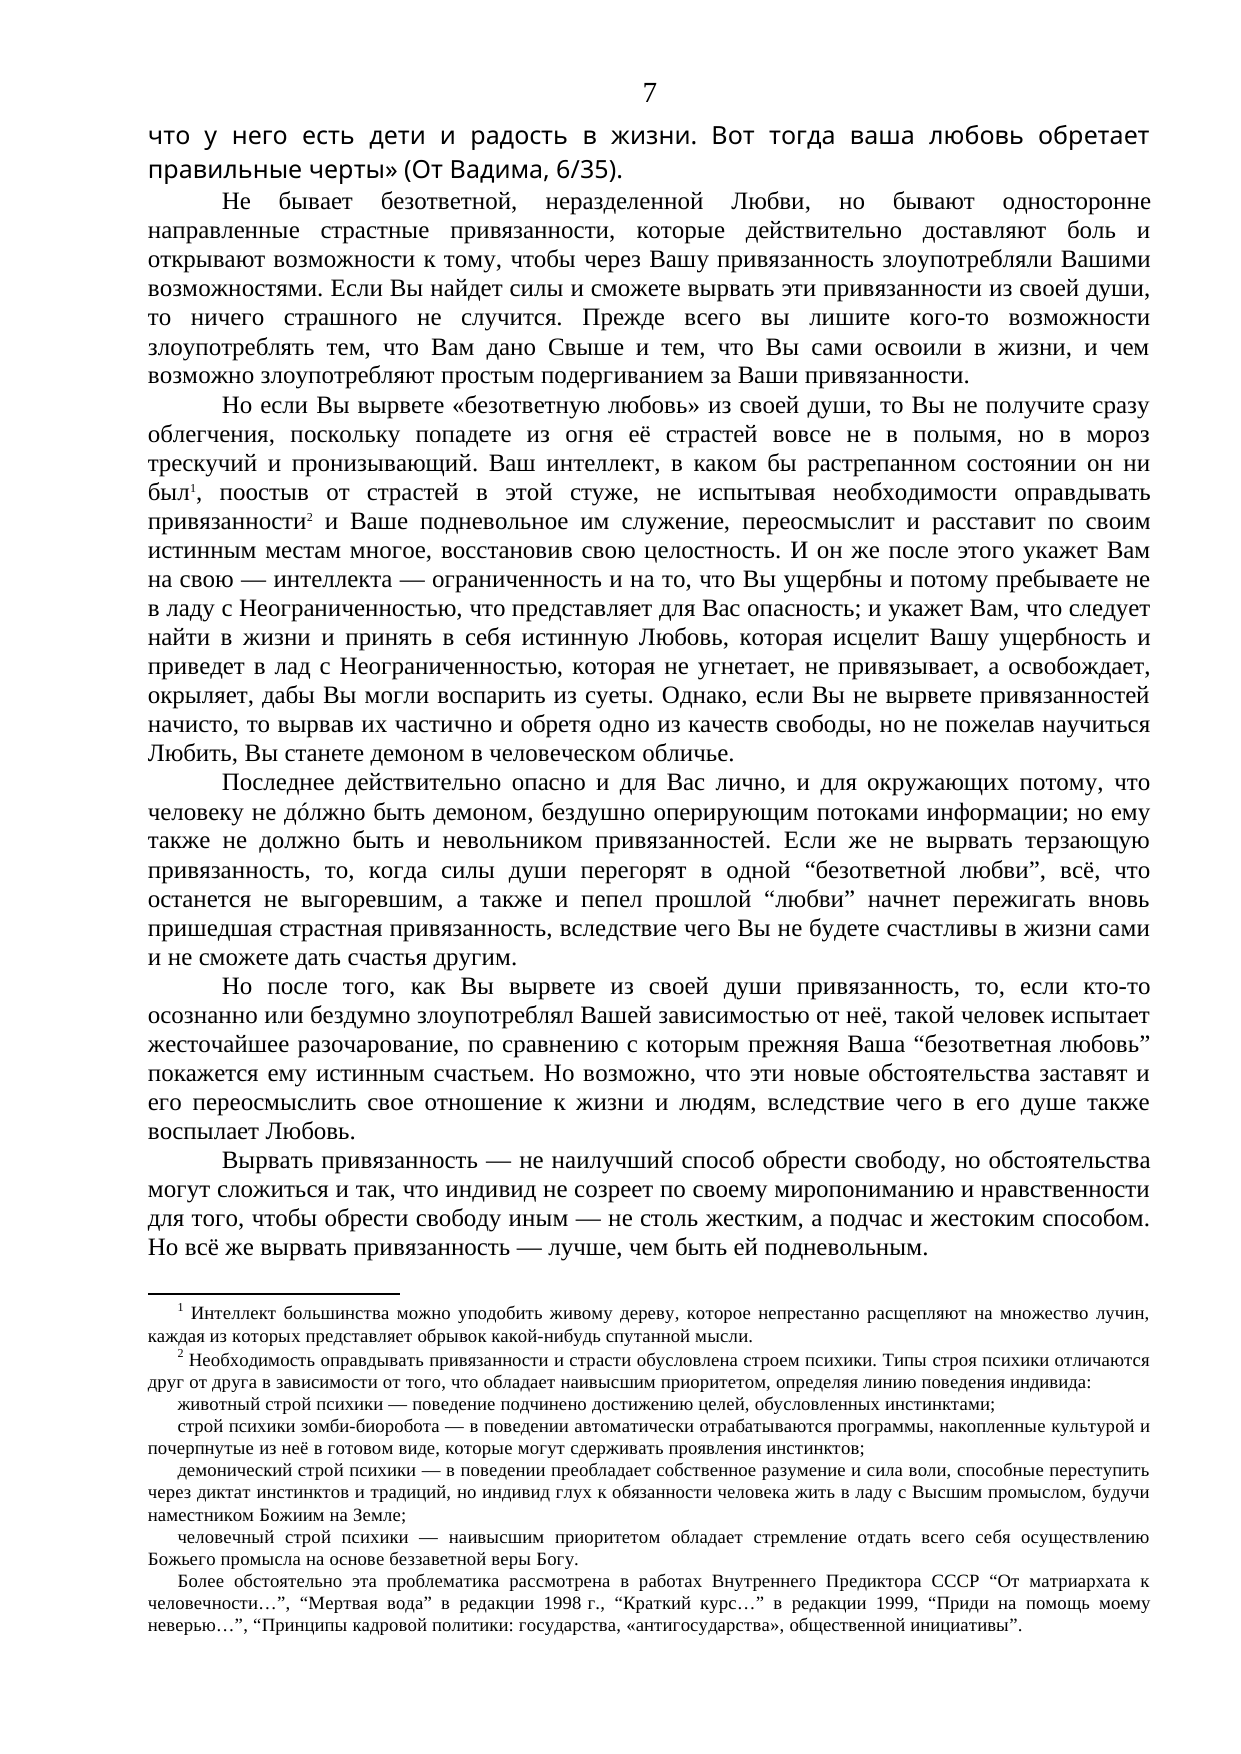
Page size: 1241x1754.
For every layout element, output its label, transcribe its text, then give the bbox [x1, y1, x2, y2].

text Но после того, как Вы вырвете из своей души привязанность, то, если кто-то осознанно или бездумно злоупотреблял Вашей зависимостью от неё, такой человек испытает жесточайшее разочарование, по сравнению с которым прежняя Ваша “безответная любовь” покажется ему истинным счастьем. Но возможно, что эти новые обстоятельства заставят и его переосмыслить свое отношение к жизни и людям, вследствие чего в его душе также воспылает Любовь. [148, 971, 1152, 1145]
text Последнее действительно опасно и для Вас лично, и для окружающих потому, что человеку не дóлжно быть демоном, бездушно оперирующим потоками информации; но ему также не должно быть и невольником привязанностей. Если же не вырвать терзающую привязанность, то, когда силы души перегорят в одной “безответной любви”, всё, что останется не выгоревшим, а также и пепел прошлой “любви” начнет пережигать вновь пришедшая страстная привязанность, вследствие чего Вы не будете счастливы в жизни сами и не сможете дать счастья другим. [148, 767, 1152, 971]
text Интеллект большинства можно уподобить живому дереву, которое непрестанно расщепляют на множество лучин, каждая из которых представляет обрывок какой-нибудь спутанной мысли. [148, 1300, 1152, 1346]
text строй психики зомби-биоробота — в поведении автоматически отрабатываются программы, накопленные культурой и почерпнутые из неё в готовом виде, которые могут сдерживать проявления инстинктов; [148, 1414, 1152, 1459]
text Но если Вы вырвете «безответную любовь» из своей души, то Вы не получите сразу облегчения, поскольку попадете из огня её страстей вовсе не в полымя, но в мороз трескучий и пронизывающий. Ваш интеллект, в каком бы растрепанном состоянии он ни был, поостыв от страстей в этой стуже, не испытывая необходимости оправдывать привязанности и Ваше подневольное им служение, переосмыслит и расставит по своим истинным местам многое, восстановив свою целостность. И он же после этого укажет Вам на свою — интеллекта — ограниченность и на то, что Вы ущербны и потому пребываете не в ладу с Неограниченностью, что представляет для Вас опасность; и укажет Вам, что следует найти в жизни и принять в себя истинную Любовь, которая исцелит Вашу ущербность и приведет в лад с Неограниченностью, которая не угнетает, не привязывает, а освобождает, окрыляет, дабы Вы могли воспарить из суеты. Однако, если Вы не вырвете привязанностей начисто, то вырвав их частично и обретя одно из качеств свободы, но не пожелав научиться Любить, Вы станете демоном в человеческом обличье. [148, 389, 1152, 767]
text Более обстоятельно эта проблематика рассмотрена в работах Внутреннего Предиктора СССР “От матриархата к человечности…”, “Мертвая вода” в редакции 1998 г., “Краткий курс…” в редакции 1999, “Приди на помощь моему неверью…”, “Принципы кадровой политики: государства, «антигосударства», общественной инициативы”. [148, 1569, 1152, 1635]
text что у него есть дети и радость в жизни. Вот тогда ваша любовь обретает правильные черты» (От Вадима, 6/35). [148, 118, 1152, 186]
text Вырвать привязанность — не наилучший способ обрести свободу, но обстоятельства могут сложиться и так, что индивид не созреет по своему миропониманию и нравственности для того, чтобы обрести свободу иным — не столь жестким, а подчас и жестоким способом. Но всё же вырвать привязанность — лучше, чем быть ей подневольным. [148, 1145, 1152, 1261]
text Необходимость оправдывать привязанности и страсти обусловлена строем психики. Типы строя психики отличаются друг от друга в зависимости от того, что обладает наивысшим приоритетом, определяя линию поведения индивида: [148, 1346, 1152, 1392]
text животный строй психики — поведение подчинено достижению целей, обусловленных инстинктами; [148, 1392, 1152, 1414]
text Не бывает безответной, неразделенной Любви, но бывают односторонне направленные страстные привязанности, которые действительно доставляют боль и открывают возможности к тому, чтобы через Вашу привязанность злоупотребляли Вашими возможностями. Если Вы найдет силы и сможете вырвать эти привязанности из своей души, то ничего страшного не случится. Прежде всего вы лишите кого-то возможности злоупотреблять тем, что Вам дано Свыше и тем, что Вы сами освоили в жизни, и чем возможно злоупотребляют простым подергиванием за Ваши привязанности. [148, 186, 1152, 389]
text человечный строй психики — наивысшим приоритетом обладает стремление отдать всего себя осуществлению Божьего промысла на основе беззаветной веры Богу. [148, 1525, 1152, 1569]
text демонический строй психики — в поведении преобладает собственное разумение и сила воли, способные переступить через диктат инстинктов и традиций, но индивид глух к обязанности человека жить в ладу с Высшим промыслом, будучи наместником Божиим на Земле; [148, 1459, 1152, 1525]
